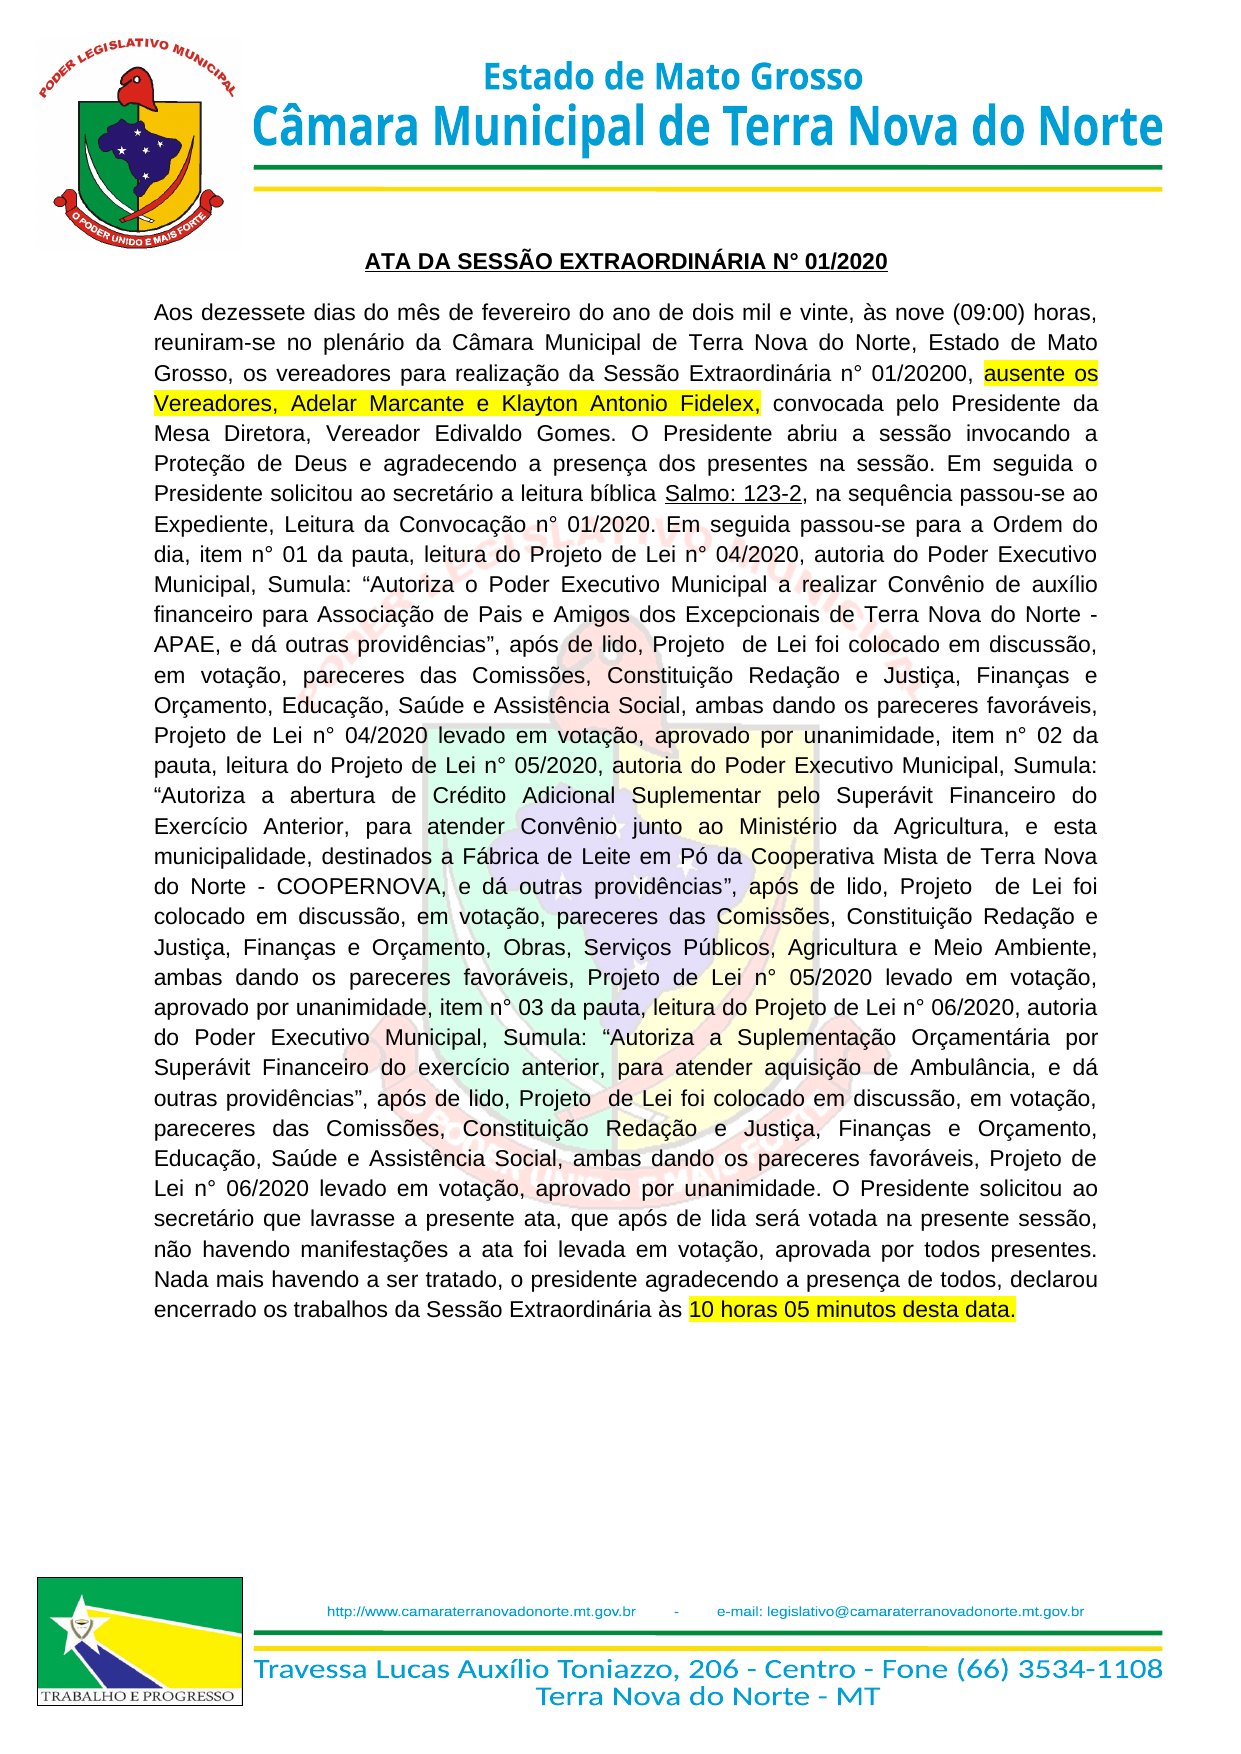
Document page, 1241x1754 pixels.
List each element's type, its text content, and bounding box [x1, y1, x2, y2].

picture [836, 1606, 849, 1613]
text Aos dezessete dias do mês de fevereiro do ano de dois mil e vinte, às nove (09:00) horas, reuniram-se no plenário da Câmara Municipal de Terra Nova do Norte, Estado de Mato Grosso, os vereadores para realização da Sessão Extraordinária n° 01/20200, ausente os Vereadores, Adelar Marcante e Klayton Antonio Fidelex, convocada pelo Presidente da Mesa Diretora, Vereador Edivaldo Gomes. O Presidente abriu a sessão invocando a Proteção de Deus e agradecendo a presença dos presentes na sessão. Em seguida o Presidente solicitou ao secretário a leitura bíblica Salmo: 123-2, na sequência passou-se ao Expediente, Leitura da Convocação n° 01/2020. Em seguida passou-se para a Ordem do dia, item n° 01 da pauta, leitura do Projeto de Lei n° 04/2020, autoria do Poder Executivo Municipal, Sumula: “Autoriza o Poder Executivo Municipal a realizar Convênio de auxílio financeiro para Associação de Pais e Amigos dos Excepcionais de Terra Nova do Norte - APAE, e dá outras providências”, após de lido, Projeto de Lei foi colocado em discussão, em votação, pareceres das Comissões, Constituição Redação e Justiça, Finanças e Orçamento, Educação, Saúde e Assistência Social, ambas dando os pareceres favoráveis, Projeto de Lei n° 04/2020 levado em votação, aprovado por unanimidade, item n° 02 da pauta, leitura do Projeto de Lei n° 05/2020, autoria do Poder Executivo Municipal, Sumula: “Autoriza a abertura de Crédito Adicional Suplementar pelo Superávit Financeiro do Exercício Anterior, para atender Convênio junto ao Ministério da Agricultura, e esta municipalidade, destinados a Fábrica de Leite em Pó da Cooperativa Mista de Terra Nova do Norte - COOPERNOVA, e dá outras providências”, após de lido, Projeto de Lei foi colocado em discussão, em votação, pareceres das Comissões, Constituição Redação e Justiça, Finanças e Orçamento, Obras, Serviços Públicos, Agricultura e Meio Ambiente, ambas dando os pareceres favoráveis, Projeto de Lei n° 05/2020 levado em votação, aprovado por unanimidade, item n° 03 da pauta, leitura do Projeto de Lei n° 06/2020, autoria do Poder Executivo Municipal, Sumula: “Autoriza a Suplementação Orçamentária por Superávit Financeiro do exercício anterior, para atender aquisição de Ambulância, e dá outras providências”, após de lido, Projeto de Lei foi colocado em discussão, em votação, pareceres das Comissões, Constituição Redação e Justiça, Finanças e Orçamento, Educação, Saúde e Assistência Social, ambas dando os pareceres favoráveis, Projeto de Lei n° 06/2020 levado em votação, aprovado por unanimidade. O Presidente solicitou ao secretário que lavrasse a presente ata, que após de lida será votada na presente sessão, não havendo manifestações a ata foi levada em votação, aprovada por todos presentes. Nada mais havendo a ser tratado, o presidente agradecendo a presença de todos, declarou encerrado os trabalhos da Sessão Extraordinária às 10 horas 05 minutos desta data. [153, 299, 1098, 1322]
picture [35, 36, 241, 251]
picture [38, 1578, 242, 1705]
text ATA DA SESSÃO EXTRAORDINÁRIA N° 01/2020 [153, 248, 1098, 274]
